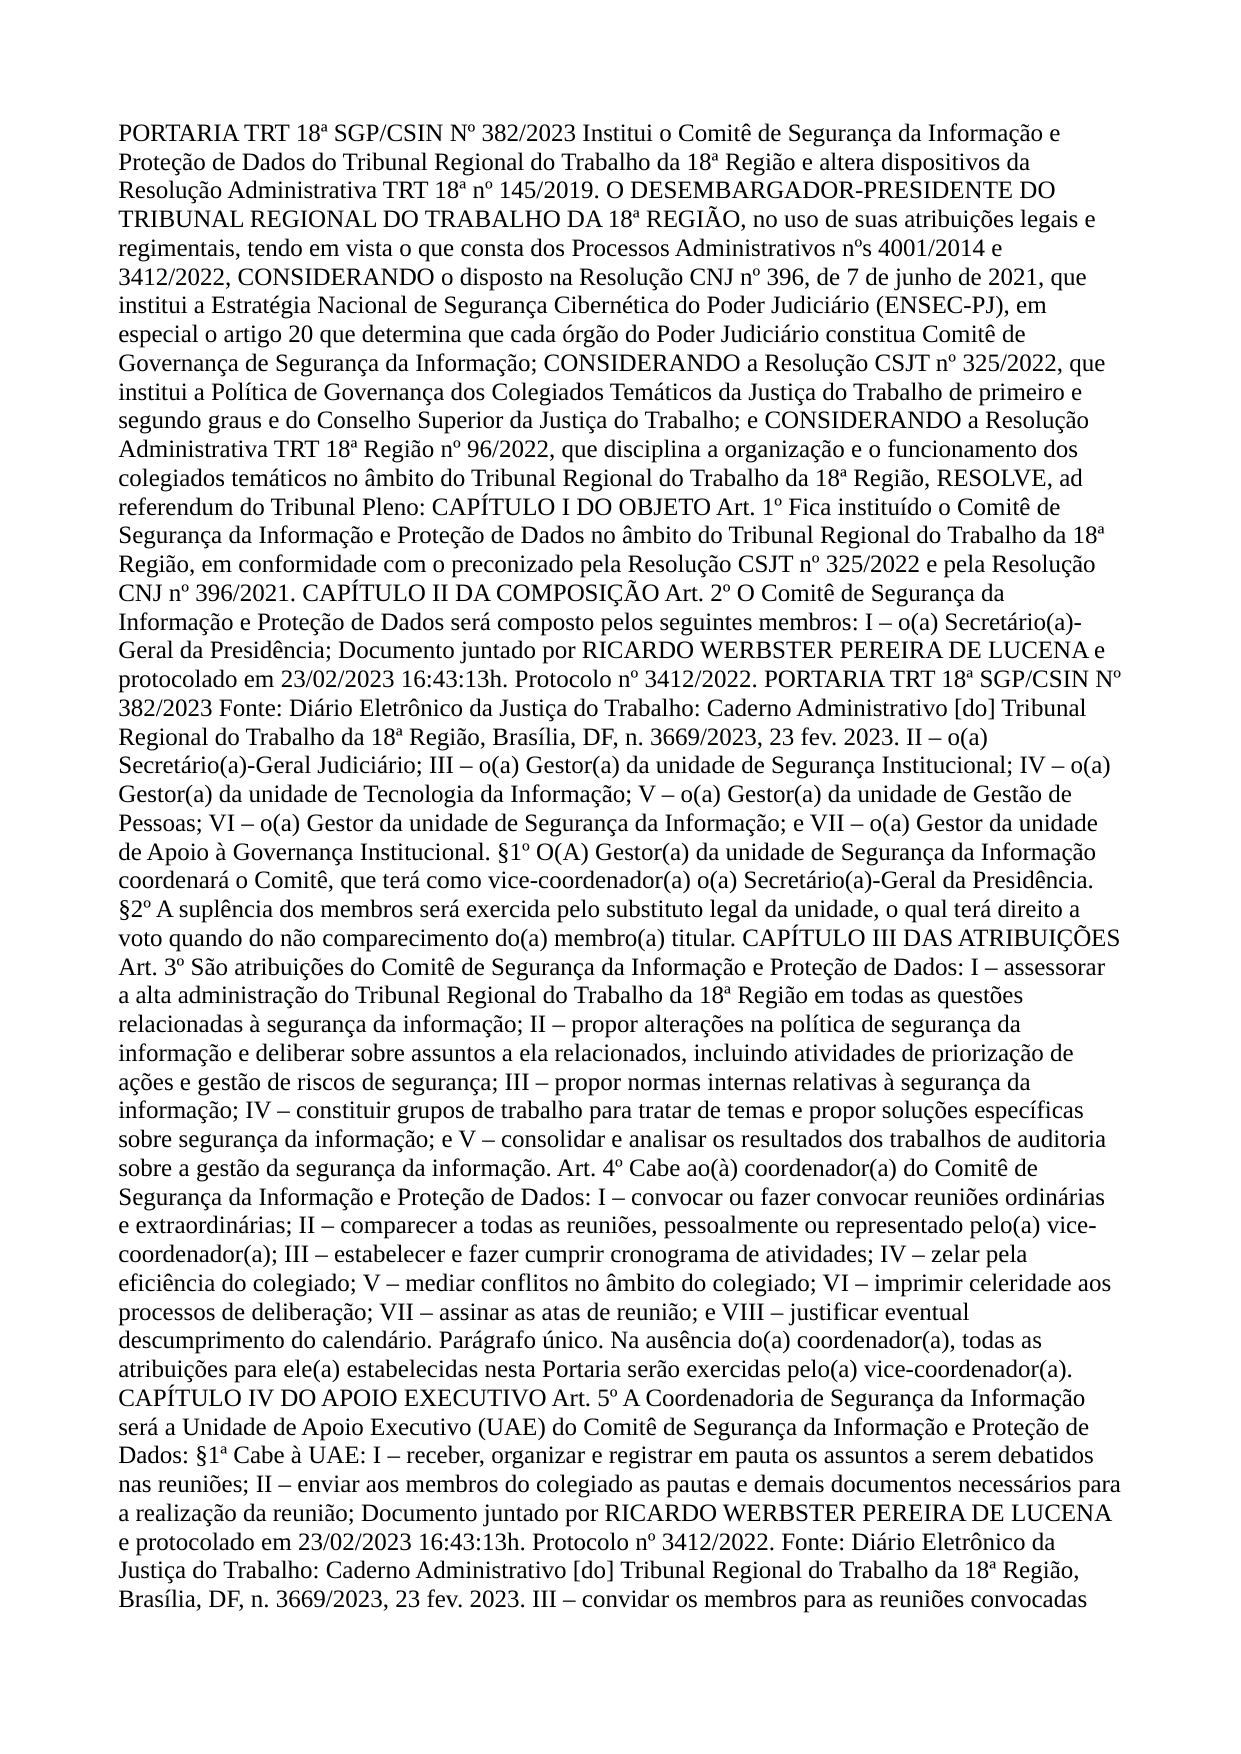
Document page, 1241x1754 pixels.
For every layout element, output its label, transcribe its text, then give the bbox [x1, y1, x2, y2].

text PORTARIA TRT 18ª SGP/CSIN Nº 382/2023 Institui o Comitê de Segurança da Informação e Proteção de Dados do Tribunal Regional do Trabalho da 18ª Região e altera dispositivos da Resolução Administrativa TRT 18ª nº 145/2019. O DESEMBARGADOR-PRESIDENTE DO TRIBUNAL REGIONAL DO TRABALHO DA 18ª REGIÃO, no uso de suas atribuições legais e regimentais, tendo em vista o que consta dos Processos Administrativos nºs 4001/2014 e 3412/2022, CONSIDERANDO o disposto na Resolução CNJ nº 396, de 7 de junho de 2021, que institui a Estratégia Nacional de Segurança Cibernética do Poder Judiciário (ENSEC-PJ), em especial o artigo 20 que determina que cada órgão do Poder Judiciário constitua Comitê de Governança de Segurança da Informação; CONSIDERANDO a Resolução CSJT nº 325/2022, que institui a Política de Governança dos Colegiados Temáticos da Justiça do Trabalho de primeiro e segundo graus e do Conselho Superior da Justiça do Trabalho; e CONSIDERANDO a Resolução Administrativa TRT 18ª Região nº 96/2022, que disciplina a organização e o funcionamento dos colegiados temáticos no âmbito do Tribunal Regional do Trabalho da 18ª Região, RESOLVE, ad referendum do Tribunal Pleno: CAPÍTULO I DO OBJETO Art. 1º Fica instituído o Comitê de Segurança da Informação e Proteção de Dados no âmbito do Tribunal Regional do Trabalho da 18ª Região, em conformidade com o preconizado pela Resolução CSJT nº 325/2022 e pela Resolução CNJ nº 396/2021. CAPÍTULO II DA COMPOSIÇÃO Art. 2º O Comitê de Segurança da Informação e Proteção de Dados será composto pelos seguintes membros: I – o(a) Secretário(a)-Geral da Presidência; Documento juntado por RICARDO WERBSTER PEREIRA DE LUCENA e protocolado em 23/02/2023 16:43:13h. Protocolo nº 3412/2022. PORTARIA TRT 18ª SGP/CSIN Nº 382/2023 Fonte: Diário Eletrônico da Justiça do Trabalho: Caderno Administrativo [do] Tribunal Regional do Trabalho da 18ª Região, Brasília, DF, n. 3669/2023, 23 fev. 2023. II – o(a) Secretário(a)-Geral Judiciário; III – o(a) Gestor(a) da unidade de Segurança Institucional; IV – o(a) Gestor(a) da unidade de Tecnologia da Informação; V – o(a) Gestor(a) da unidade de Gestão de Pessoas; VI – o(a) Gestor da unidade de Segurança da Informação; e VII – o(a) Gestor da unidade de Apoio à Governança Institucional. §1º O(A) Gestor(a) da unidade de Segurança da Informação coordenará o Comitê, que terá como vice-coordenador(a) o(a) Secretário(a)-Geral da Presidência. §2º A suplência dos membros será exercida pelo substituto legal da unidade, o qual terá direito a voto quando do não comparecimento do(a) membro(a) titular. CAPÍTULO III DAS ATRIBUIÇÕES Art. 3º São atribuições do Comitê de Segurança da Informação e Proteção de Dados: I – assessorar a alta administração do Tribunal Regional do Trabalho da 18ª Região em todas as questões relacionadas à segurança da informação; II – propor alterações na política de segurança da informação e deliberar sobre assuntos a ela relacionados, incluindo atividades de priorização de ações e gestão de riscos de segurança; III – propor normas internas relativas à segurança da informação; IV – constituir grupos de trabalho para tratar de temas e propor soluções específicas sobre segurança da informação; e V – consolidar e analisar os resultados dos trabalhos de auditoria sobre a gestão da segurança da informação. Art. 4º Cabe ao(à) coordenador(a) do Comitê de Segurança da Informação e Proteção de Dados: I – convocar ou fazer convocar reuniões ordinárias e extraordinárias; II – comparecer a todas as reuniões, pessoalmente ou representado pelo(a) vice-coordenador(a); III – estabelecer e fazer cumprir cronograma de atividades; IV – zelar pela eficiência do colegiado; V – mediar conflitos no âmbito do colegiado; VI – imprimir celeridade aos processos de deliberação; VII – assinar as atas de reunião; e VIII – justificar eventual descumprimento do calendário. Parágrafo único. Na ausência do(a) coordenador(a), todas as atribuições para ele(a) estabelecidas nesta Portaria serão exercidas pelo(a) vice-coordenador(a). CAPÍTULO IV DO APOIO EXECUTIVO Art. 5º A Coordenadoria de Segurança da Informação será a Unidade de Apoio Executivo (UAE) do Comitê de Segurança da Informação e Proteção de Dados: §1ª Cabe à UAE: I – receber, organizar e registrar em pauta os assuntos a serem debatidos nas reuniões; II – enviar aos membros do colegiado as pautas e demais documentos necessários para a realização da reunião; Documento juntado por RICARDO WERBSTER PEREIRA DE LUCENA e protocolado em 23/02/2023 16:43:13h. Protocolo nº 3412/2022. Fonte: Diário Eletrônico da Justiça do Trabalho: Caderno Administrativo [do] Tribunal Regional do Trabalho da 18ª Região, Brasília, DF, n. 3669/2023, 23 fev. 2023. III – convidar os membros para as reuniões convocadas [118, 118, 1122, 1613]
